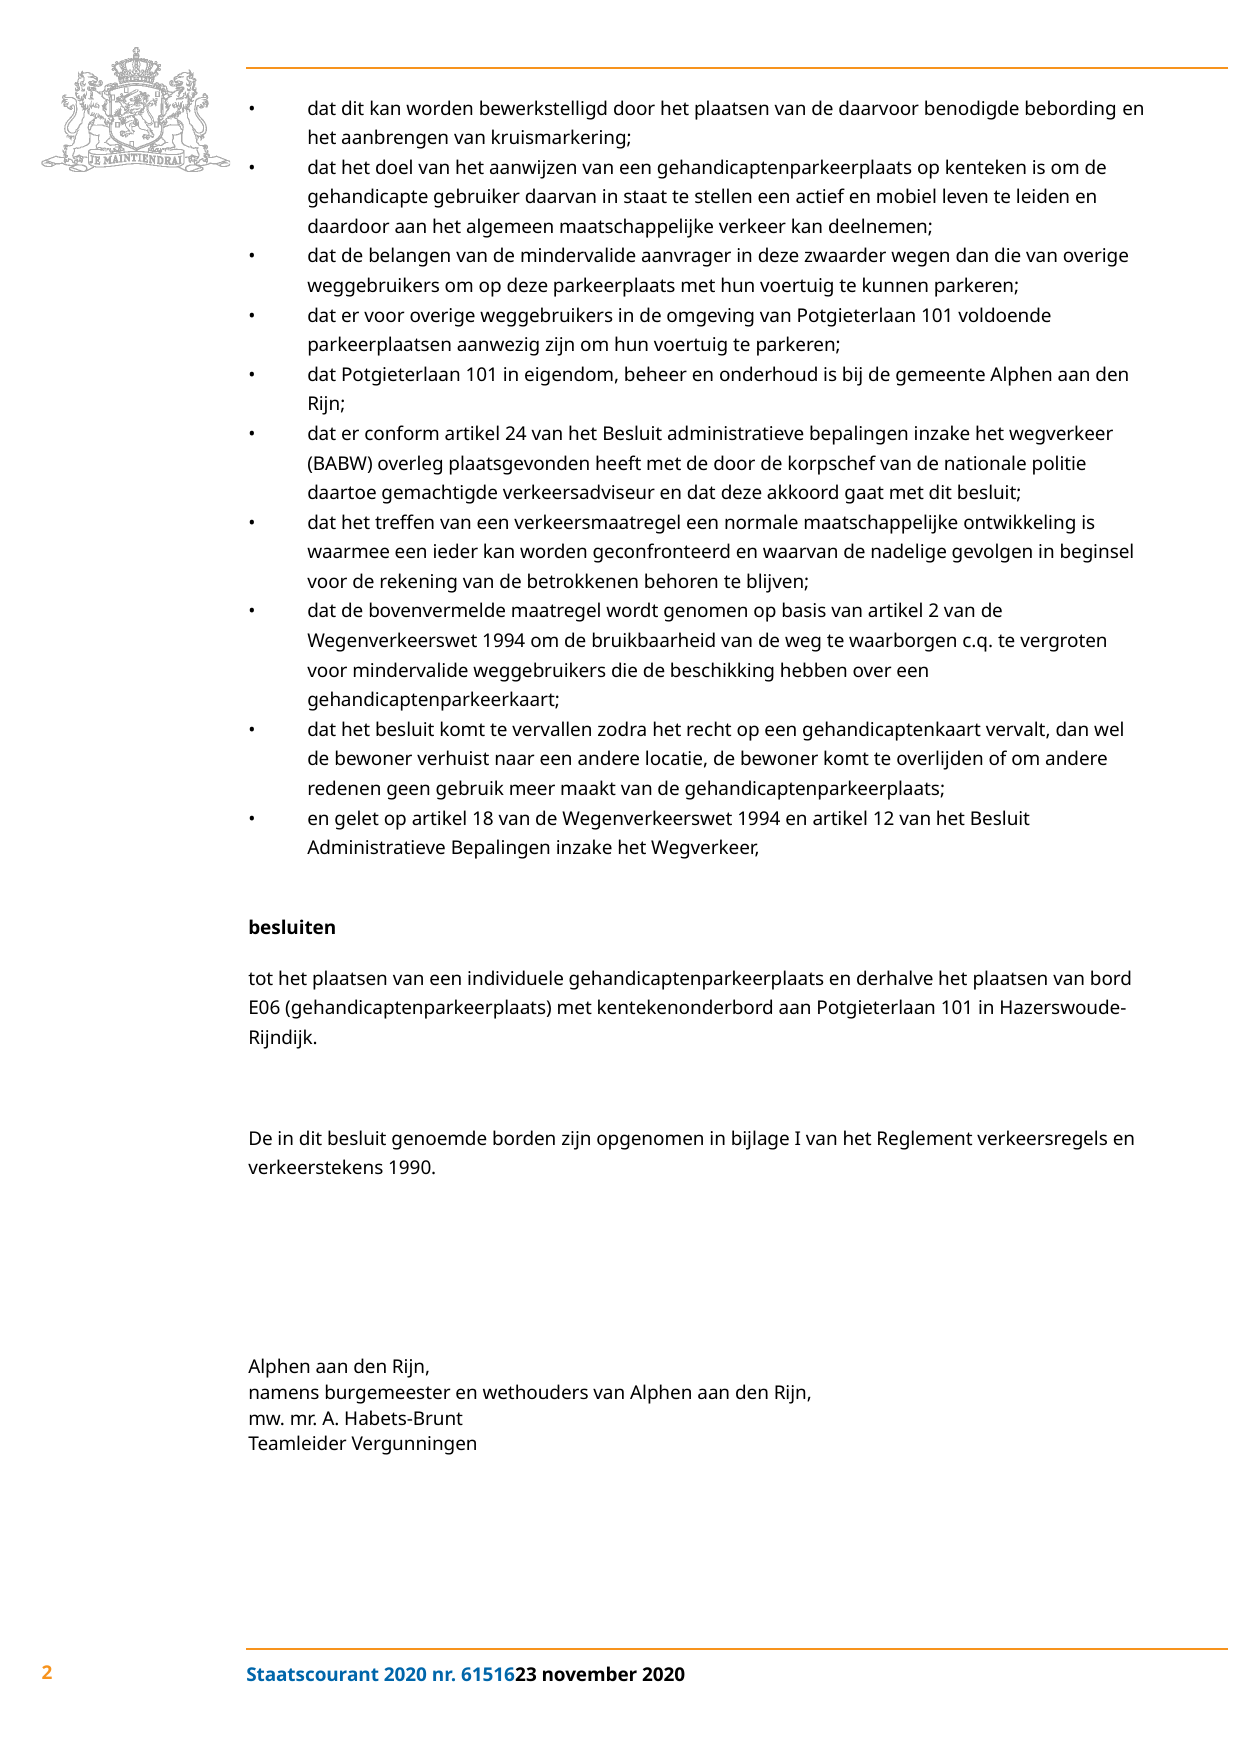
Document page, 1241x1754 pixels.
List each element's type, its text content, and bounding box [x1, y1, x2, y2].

text Teamleider Vergunningen [248, 1431, 1152, 1456]
list dat het besluit komt te vervallen zodra het recht op een gehandicaptenkaart vervalt, dan wel de bewoner verhuist naar een andere locatie, de bewoner komt te overlijden of om andere redenen geen gebruik meer maakt van de gehandicaptenparkeerplaats; [248, 716, 1152, 801]
text namens burgemeester en wethouders van Alphen aan den Rijn, [248, 1379, 1152, 1405]
text mw. mr. A. Habets-Brunt [248, 1405, 1152, 1431]
picture [41, 47, 231, 172]
list dat het doel van het aanwijzen van een gehandicaptenparkeerplaats op kenteken is om de gehandicapte gebruiker daarvan in staat te stellen een actief en mobiel leven te leiden en daardoor aan het algemeen maatschappelijke verkeer kan deelnemen; [248, 154, 1152, 239]
text Alphen aan den Rijn, [248, 1353, 1152, 1379]
list dat het treffen van een verkeersmaatregel een normale maatschappelijke ontwikkeling is waarmee een ieder kan worden geconfronteerd en waarvan de nadelige gevolgen in beginsel voor de rekening van de betrokkenen behoren te blijven; [248, 509, 1152, 594]
list dat Potgieterlaan 101 in eigendom, beheer en onderhoud is bij de gemeente Alphen aan den Rijn; [248, 361, 1152, 416]
text De in dit besluit genoemde borden zijn opgenomen in bijlage I van het Reglement verkeersregels en verkeerstekens 1990. [248, 1125, 1152, 1180]
list dat de bovenvermelde maatregel wordt genomen op basis van artikel 2 van de Wegenverkeerswet 1994 om de bruikbaarheid van de weg te waarborgen c.q. te vergroten voor mindervalide weggebruikers die de beschikking hebben over een gehandicaptenparkeerkaart; [248, 598, 1152, 712]
list dat er conform artikel 24 van het Besluit administratieve bepalingen inzake het wegverkeer (BABW) overleg plaatsgevonden heeft met de door de korpschef van de nationale politie daartoe gemachtigde verkeersadviseur en dat deze akkoord gaat met dit besluit; [248, 420, 1152, 505]
text besluiten [248, 914, 1152, 940]
list dat dit kan worden bewerkstelligd door het plaatsen van de daarvoor benodigde bebording en het aanbrengen van kruismarkering; [248, 95, 1152, 150]
text tot het plaatsen van een individuele gehandicaptenparkeerplaats en derhalve het plaatsen van bord E06 (gehandicaptenparkeerplaats) met kentekenonderbord aan Potgieterlaan 101 in Hazerswoude-Rijndijk. [248, 965, 1152, 1050]
list en gelet op artikel 18 van de Wegenverkeerswet 1994 en artikel 12 van het Besluit Administratieve Bepalingen inzake het Wegverkeer, [248, 805, 1152, 860]
list dat de belangen van de mindervalide aanvrager in deze zwaarder wegen dan die van overige weggebruikers om op deze parkeerplaats met hun voertuig te kunnen parkeren; [248, 243, 1152, 298]
list dat er voor overige weggebruikers in de omgeving van Potgieterlaan 101 voldoende parkeerplaatsen aanwezig zijn om hun voertuig te parkeren; [248, 302, 1152, 357]
